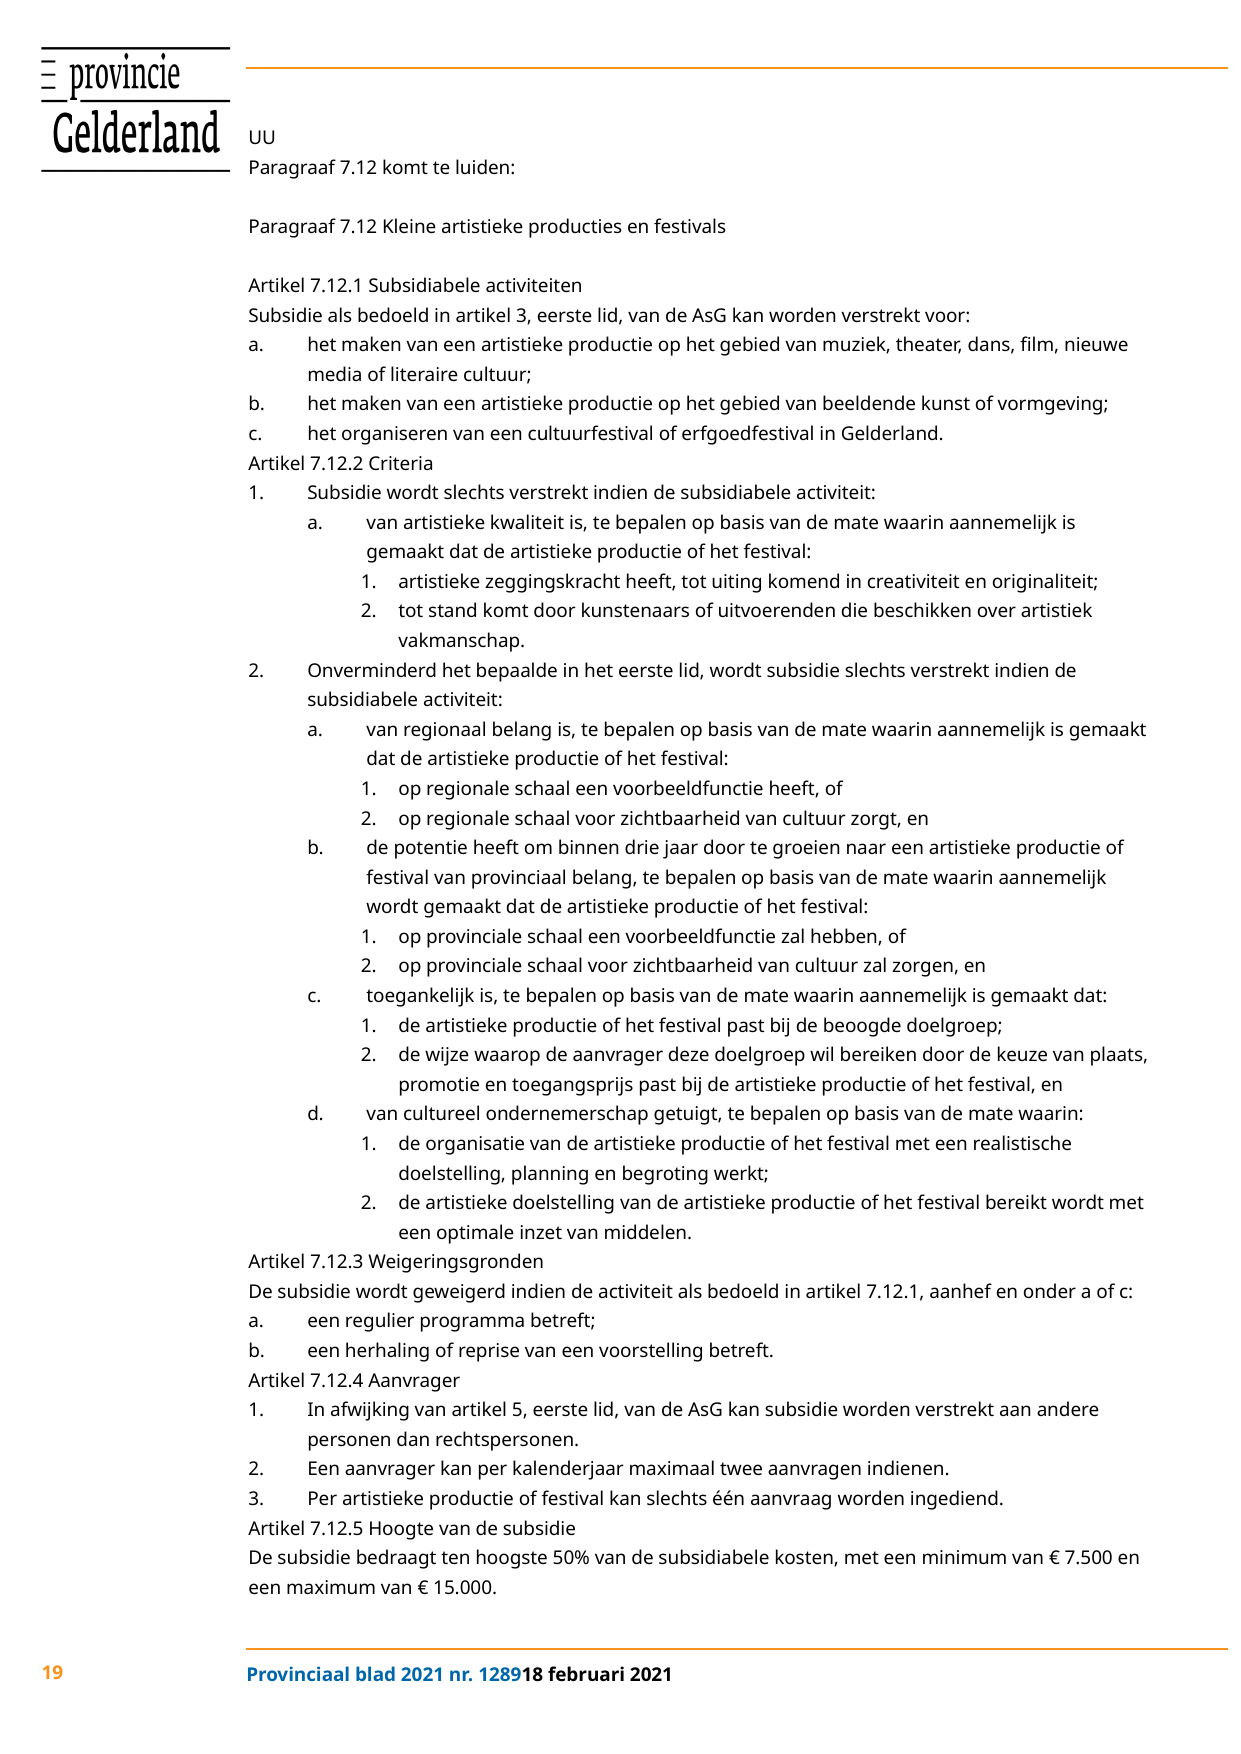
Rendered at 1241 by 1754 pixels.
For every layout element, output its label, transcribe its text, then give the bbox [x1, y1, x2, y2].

text De subsidie bedraagt ten hoogste 50% van de subsidiabele kosten, met een minimum van € 7.500 en een maximum van € 15.000. [248, 1544, 1152, 1600]
list de artistieke productie of het festival past bij de beoogde doelgroep; [361, 1012, 1152, 1038]
list het organiseren van een cultuurfestival of erfgoedfestival in Gelderland. [248, 420, 1152, 446]
text Artikel 7.12.5 Hoogte van de subsidie [248, 1515, 1152, 1541]
list Per artistieke productie of festival kan slechts één aanvraag worden ingediend. [248, 1485, 1152, 1511]
text De subsidie wordt geweigerd indien de activiteit als bedoeld in artikel 7.12.1, aanhef en onder a of c: [248, 1278, 1152, 1304]
list artistieke zeggingskracht heeft, tot uiting komend in creativiteit en originaliteit; [361, 568, 1152, 594]
list Onverminderd het bepaalde in het eerste lid, wordt subsidie slechts verstrekt indien de subsidiabele activiteit: [248, 657, 1152, 712]
text Artikel 7.12.1 Subsidiabele activiteiten [248, 272, 1152, 298]
text Artikel 7.12.4 Aanvrager [248, 1367, 1152, 1393]
list op regionale schaal voor zichtbaarheid van cultuur zorgt, en [361, 805, 1152, 831]
list het maken van een artistieke productie op het gebied van beeldende kunst of vormgeving; [248, 391, 1152, 416]
text Subsidie als bedoeld in artikel 3, eerste lid, van de AsG kan worden verstrekt voor: [248, 302, 1152, 328]
list van artistieke kwaliteit is, te bepalen op basis van de mate waarin aannemelijk is gemaakt dat de artistieke productie of het festival: [307, 509, 1152, 564]
list van regionaal belang is, te bepalen op basis van de mate waarin aannemelijk is gemaakt dat de artistieke productie of het festival: [307, 716, 1152, 771]
list van cultureel ondernemerschap getuigt, te bepalen op basis van de mate waarin: [307, 1101, 1152, 1126]
list op regionale schaal een voorbeeldfunctie heeft, of [361, 775, 1152, 801]
list de wijze waarop de aanvrager deze doelgroep wil bereiken door de keuze van plaats, promotie en toegangsprijs past bij de artistieke productie of het festival, en [361, 1041, 1152, 1097]
list de potentie heeft om binnen drie jaar door te groeien naar een artistieke productie of festival van provinciaal belang, te bepalen op basis van de mate waarin aannemelijk wordt gemaakt dat de artistieke productie of het festival: [307, 834, 1152, 919]
list Subsidie wordt slechts verstrekt indien de subsidiabele activiteit: [248, 479, 1152, 505]
text UU [248, 124, 1152, 150]
list een herhaling of reprise van een voorstelling betreft. [248, 1337, 1152, 1363]
text Artikel 7.12.3 Weigeringsgronden [248, 1248, 1152, 1274]
list tot stand komt door kunstenaars of uitvoerenden die beschikken over artistiek vakmanschap. [361, 598, 1152, 653]
list op provinciale schaal voor zichtbaarheid van cultuur zal zorgen, en [361, 953, 1152, 978]
list op provinciale schaal een voorbeeldfunctie zal hebben, of [361, 923, 1152, 949]
list het maken van een artistieke productie op het gebied van muziek, theater, dans, film, nieuwe media of literaire cultuur; [248, 331, 1152, 387]
list een regulier programma betreft; [248, 1308, 1152, 1333]
text Paragraaf 7.12 Kleine artistieke producties en festivals [248, 213, 1152, 239]
text Paragraaf 7.12 komt te luiden: [248, 154, 1152, 180]
list Een aanvrager kan per kalenderjaar maximaal twee aanvragen indienen. [248, 1456, 1152, 1481]
list toegankelijk is, te bepalen op basis van de mate waarin aannemelijk is gemaakt dat: [307, 982, 1152, 1008]
list de artistieke doelstelling van de artistieke productie of het festival bereikt wordt met een optimale inzet van middelen. [361, 1189, 1152, 1245]
text Artikel 7.12.2 Criteria [248, 450, 1152, 476]
picture [41, 47, 231, 172]
list de organisatie van de artistieke productie of het festival met een realistische doelstelling, planning en begroting werkt; [361, 1130, 1152, 1186]
list In afwijking van artikel 5, eerste lid, van de AsG kan subsidie worden verstrekt aan andere personen dan rechtspersonen. [248, 1396, 1152, 1452]
